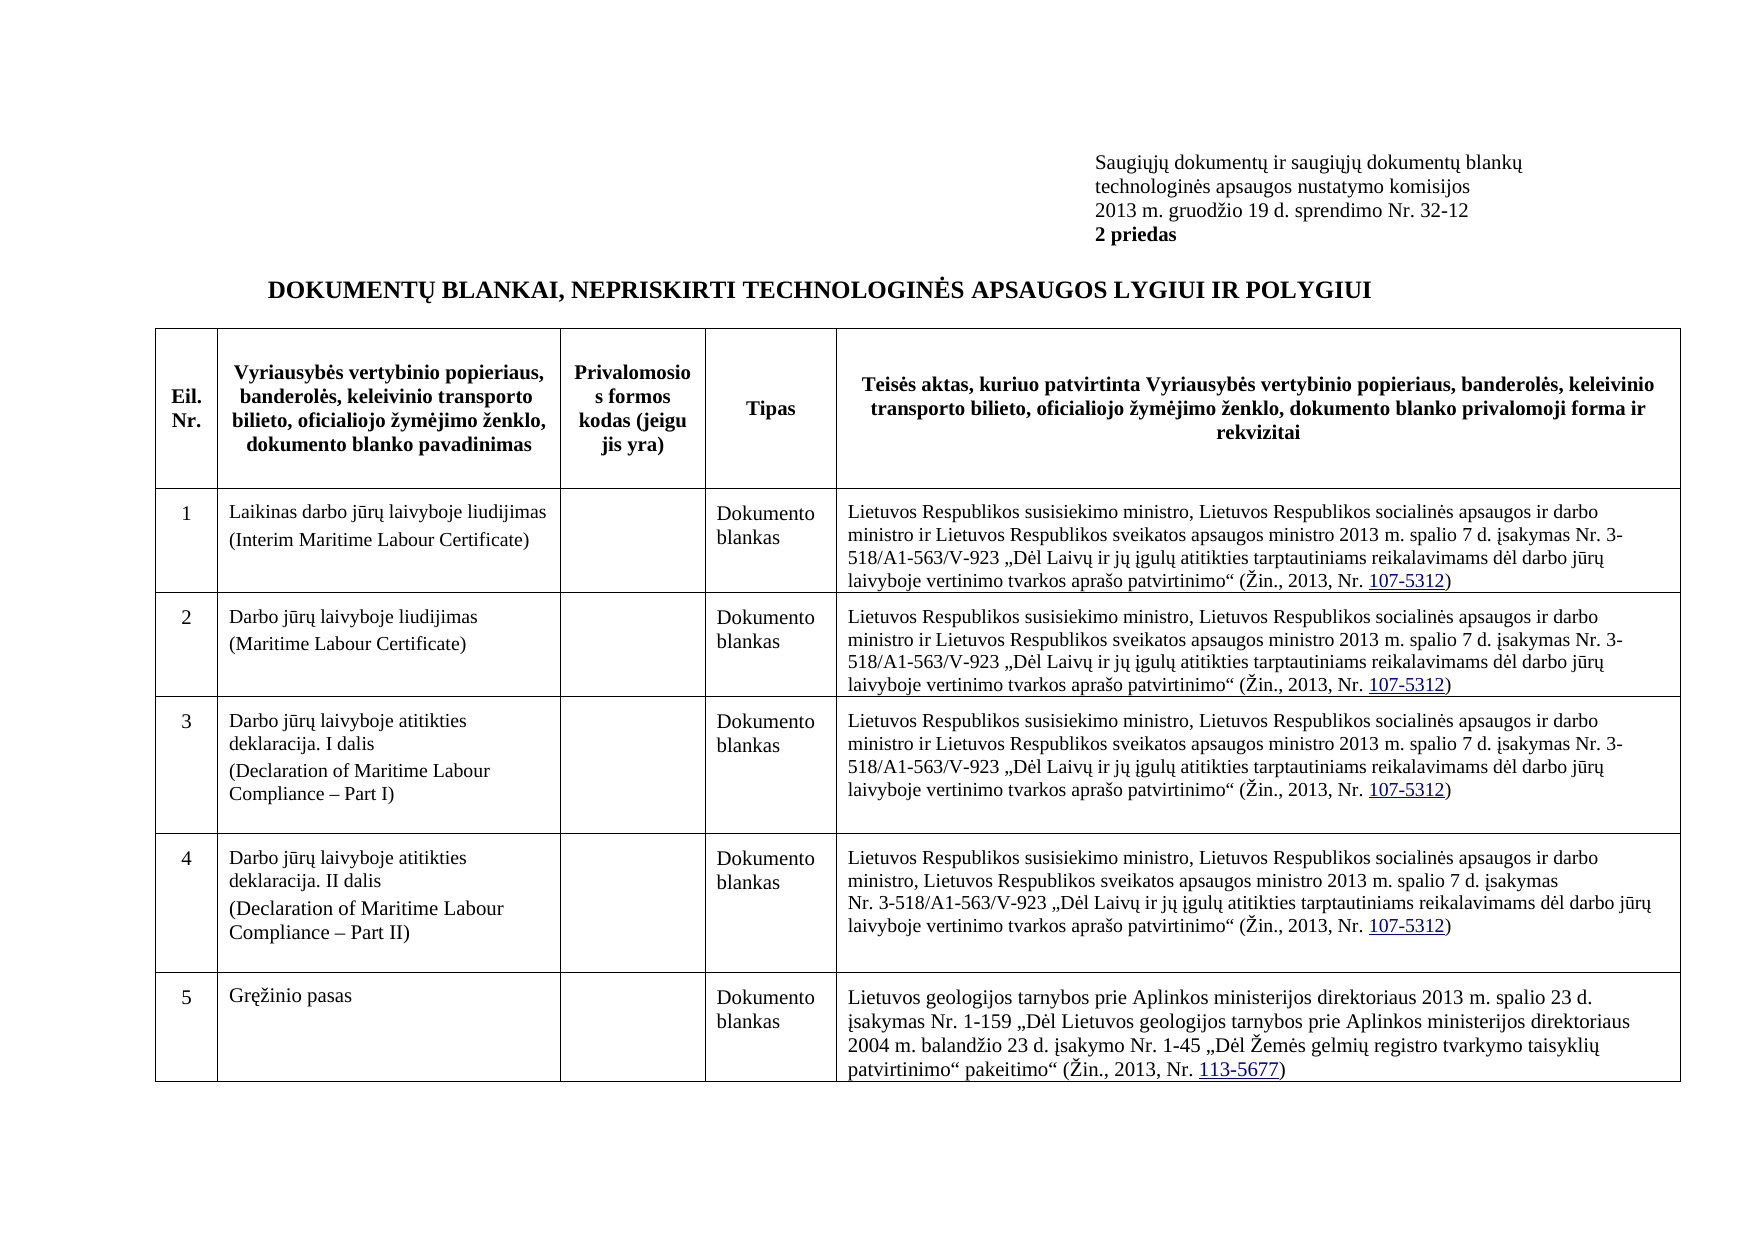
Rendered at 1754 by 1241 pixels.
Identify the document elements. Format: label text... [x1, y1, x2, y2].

table_cell [561, 973, 705, 1081]
table_header Tipas [706, 329, 836, 487]
table_cell Dokumento blankas [706, 697, 836, 833]
table_cell 2 [156, 593, 217, 696]
table_cell [561, 834, 705, 972]
text 2 priedas [1095, 222, 1452, 246]
table_header Teisės aktas, kuriuo patvirtinta Vyriausybės vertybinio popieriaus, banderolės, keleivinio transporto bilieto, oficialiojo žymėjimo ženklo, dokumento blanko privalomoji forma ir rekvizitai [837, 329, 1680, 487]
table_cell Gręžinio pasas [218, 973, 560, 1081]
table_cell 3 [156, 697, 217, 833]
table_cell Lietuvos Respublikos susisiekimo ministro, Lietuvos Respublikos socialinės apsaugos ir darbo ministro ir Lietuvos Respublikos sveikatos apsaugos ministro 2013 m. spalio 7 d. įsakymas Nr. 3-518/A1-563/V-923 „Dėl Laivų ir jų įgulų atitikties tarptautiniams reikalavimams dėl darbo jūrų laivyboje vertinimo tvarkos aprašo patvirtinimo“ (Žin., 2013, Nr. 107-5312) [837, 593, 1680, 696]
table_cell Lietuvos Respublikos susisiekimo ministro, Lietuvos Respublikos socialinės apsaugos ir darbo ministro ir Lietuvos Respublikos sveikatos apsaugos ministro 2013 m. spalio 7 d. įsakymas Nr. 3-518/A1-563/V-923 „Dėl Laivų ir jų įgulų atitikties tarptautiniams reikalavimams dėl darbo jūrų laivyboje vertinimo tvarkos aprašo patvirtinimo“ (Žin., 2013, Nr. 107-5312) [837, 697, 1680, 833]
text DOKUMENTŲ BLANKAI, NEPRISKIRTI TECHNOLOGINĖS APSAUGOS LYGIUI IR POLYGIUI [150, 275, 1452, 304]
text 2013 m. gruodžio 19 d. sprendimo Nr. 32-12 [1095, 198, 1604, 222]
table_cell Darbo jūrų laivyboje atitikties deklaracija. II dalis (Declaration of Maritime Labour Compliance – Part II) [218, 834, 560, 972]
table_cell Dokumento blankas [706, 973, 836, 1081]
table_cell Darbo jūrų laivyboje atitikties deklaracija. I dalis (Declaration of Maritime Labour Compliance – Part I) [218, 697, 560, 833]
table_cell Dokumento blankas [706, 834, 836, 972]
table_cell [561, 489, 705, 592]
table_cell Lietuvos geologijos tarnybos prie Aplinkos ministerijos direktoriaus 2013 m. spalio 23 d. įsakymas Nr. 1-159 „Dėl Lietuvos geologijos tarnybos prie Aplinkos ministerijos direktoriaus 2004 m. balandžio 23 d. įsakymo Nr. 1-45 „Dėl Žemės gelmių registro tvarkymo taisyklių patvirtinimo“ pakeitimo“ (Žin., 2013, Nr. 113-5677) [837, 973, 1680, 1081]
text technologinės apsaugos nustatymo komisijos [1095, 174, 1604, 198]
table_cell Laikinas darbo jūrų laivyboje liudijimas (Interim Maritime Labour Certificate) [218, 489, 560, 592]
table_cell Dokumento blankas [706, 593, 836, 696]
table_cell [561, 697, 705, 833]
table_cell Lietuvos Respublikos susisiekimo ministro, Lietuvos Respublikos socialinės apsaugos ir darbo ministro, Lietuvos Respublikos sveikatos apsaugos ministro 2013 m. spalio 7 d. įsakymas Nr. 3-518/A1-563/V-923 „Dėl Laivų ir jų įgulų atitikties tarptautiniams reikalavimams dėl darbo jūrų laivyboje vertinimo tvarkos aprašo patvirtinimo“ (Žin., 2013, Nr. 107-5312) [837, 834, 1680, 972]
table_cell 5 [156, 973, 217, 1081]
table_cell Lietuvos Respublikos susisiekimo ministro, Lietuvos Respublikos socialinės apsaugos ir darbo ministro ir Lietuvos Respublikos sveikatos apsaugos ministro 2013 m. spalio 7 d. įsakymas Nr. 3-518/A1-563/V-923 „Dėl Laivų ir jų įgulų atitikties tarptautiniams reikalavimams dėl darbo jūrų laivyboje vertinimo tvarkos aprašo patvirtinimo“ (Žin., 2013, Nr. 107-5312) [837, 489, 1680, 592]
table_header Eil. Nr. [156, 329, 217, 487]
table_cell Dokumento blankas [706, 489, 836, 592]
table_header Vyriausybės vertybinio popieriaus, banderolės, keleivinio transporto bilieto, oficialiojo žymėjimo ženklo, dokumento blanko pavadinimas [218, 329, 560, 487]
table_header Privalomosios formos kodas (jeigu jis yra) [561, 329, 705, 487]
table_cell [561, 593, 705, 696]
text Saugiųjų dokumentų ir saugiųjų dokumentų blankų [1095, 150, 1604, 174]
table_cell Darbo jūrų laivyboje liudijimas (Maritime Labour Certificate) [218, 593, 560, 696]
table_cell 4 [156, 834, 217, 972]
table_cell 1 [156, 489, 217, 592]
